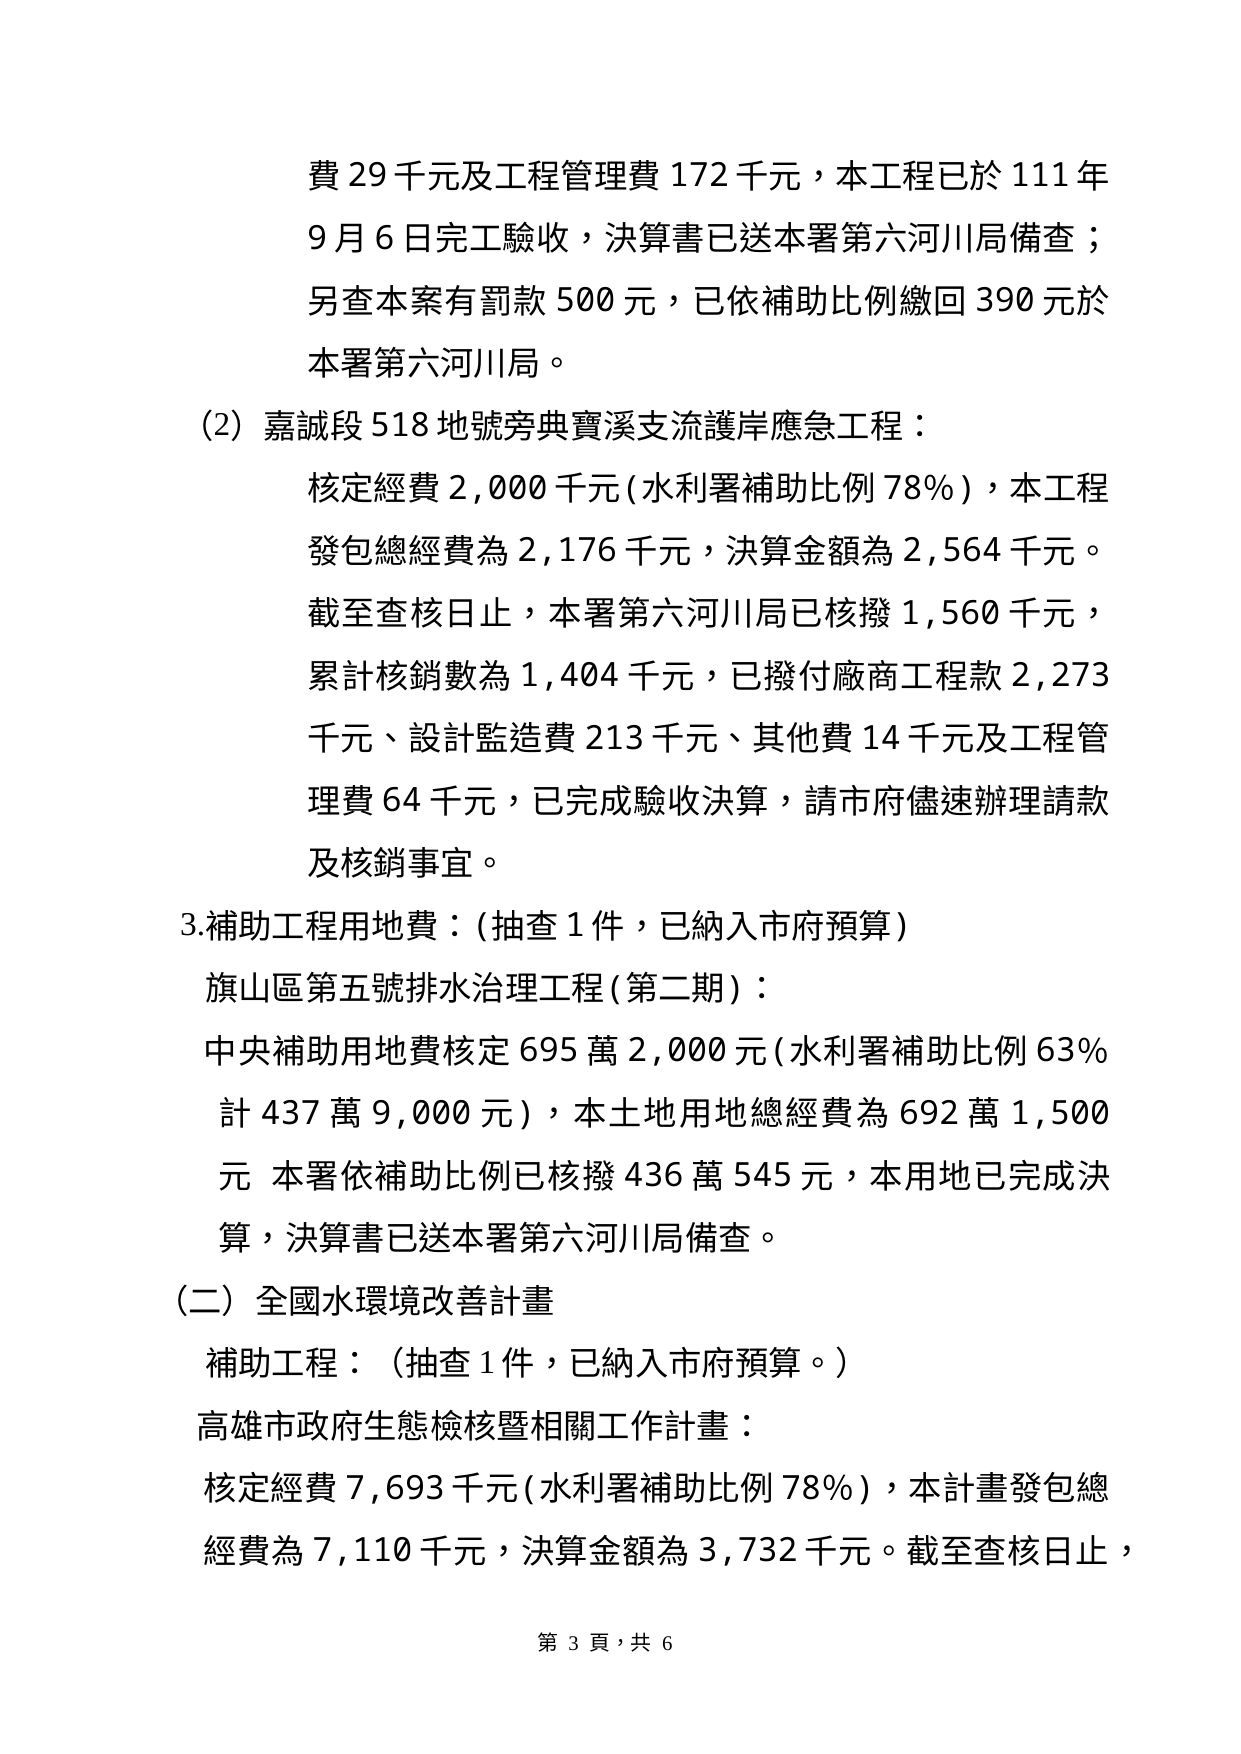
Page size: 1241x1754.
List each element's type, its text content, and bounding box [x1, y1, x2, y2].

text 高雄市政府生態檢核暨相關工作計畫： [130, 1382, 1110, 1444]
text 補助工程：（抽查1件，已納入市府預算。） [130, 1319, 1110, 1382]
text 費29千元及工程管理費172千元，本工程已於111年9月6日完工驗收，決算書已送本署第六河川局備查；另查本案有罰款500元，已依補助比例繳回390元於本署第六河川局。 [307, 132, 1110, 382]
text 3.補助工程用地費：(抽查1件，已納入市府預算) [130, 882, 1110, 944]
text 核定經費2,000千元(水利署補助比例78％)，本工程發包總經費為2,176千元，決算金額為2,564千元。截至查核日止，本署第六河川局已核撥1,560千元，累計核銷數為1,404千元，已撥付廠商工程款2,273千元、設計監造費213千元、其他費14千元及工程管理費64千元，已完成驗收決算，請市府儘速辦理請款及核銷事宜。 [307, 444, 1110, 882]
text 旗山區第五號排水治理工程(第二期)： [130, 944, 1110, 1007]
text （2）嘉誠段518地號旁典寶溪支流護岸應急工程： [130, 382, 1110, 444]
text 中央補助用地費核定695萬2,000元(水利署補助比例63％計437萬9,000元)，本土地用地總經費為692萬1,500元 本署依補助比例已核撥436萬545元，本用地已完成決算，決算書已送本署第六河川局備查。 [204, 1007, 1110, 1257]
text 核定經費7,693千元(水利署補助比例78％)，本計畫發包總經費為7,110千元，決算金額為3,732千元。截至查核日止，本署第六河川局已核撥2,911千元，累計核銷數為2,911千元，決算書已送本署第六河川局備查;另查本案違約金7,110元已依補助比例繳回本署第六河川局。 [204, 1444, 1110, 1569]
text （二）全國水環境改善計畫 [130, 1257, 1110, 1319]
